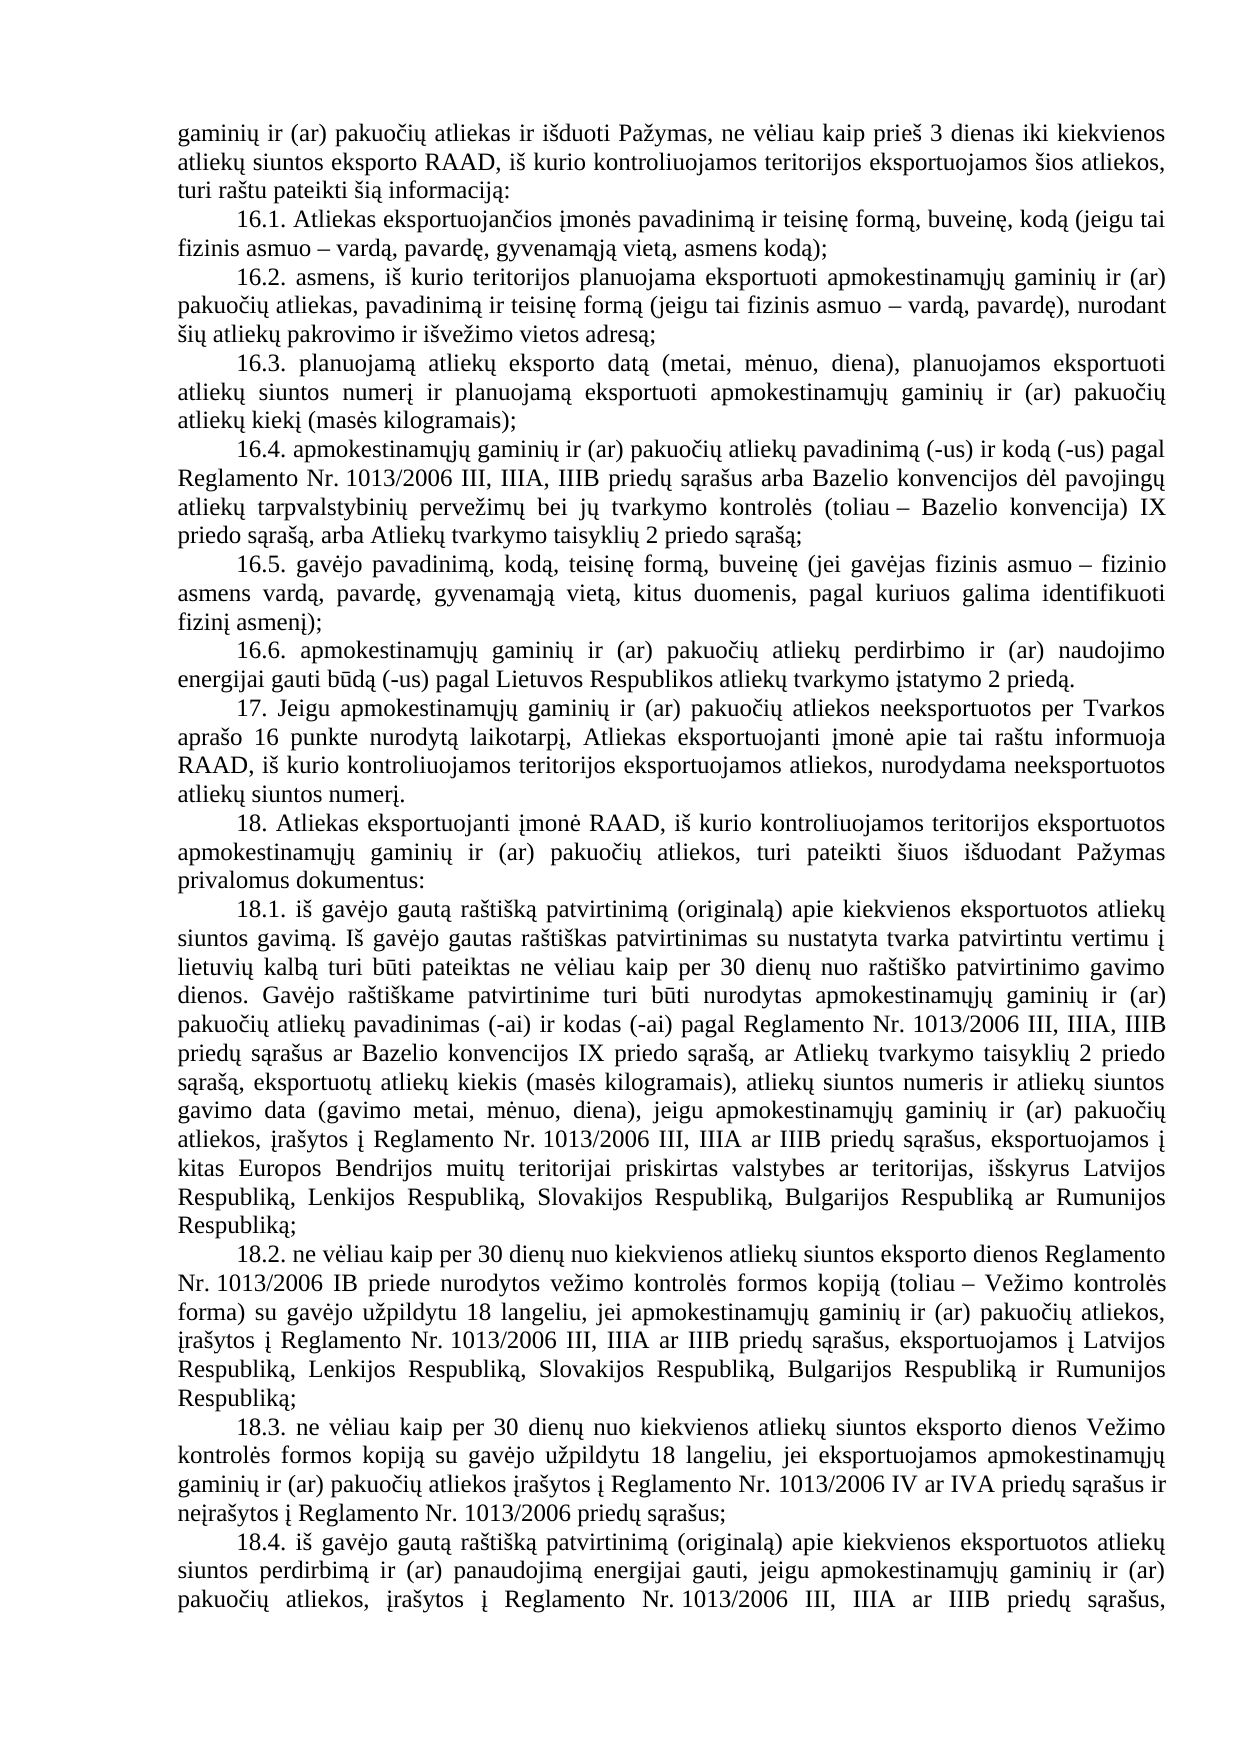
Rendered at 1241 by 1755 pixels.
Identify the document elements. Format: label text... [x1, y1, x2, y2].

text 16.3. planuojamą atliekų eksporto datą (metai, mėnuo, diena), planuojamos eksportuoti atliekų siuntos numerį ir planuojamą eksportuoti apmokestinamųjų gaminių ir (ar) pakuočių atliekų kiekį (masės kilogramais); [177, 348, 1166, 434]
text 16.4. apmokestinamųjų gaminių ir (ar) pakuočių atliekų pavadinimą (-us) ir kodą (-us) pagal Reglamento Nr. 1013/2006 III, IIIA, IIIB priedų sąrašus arba Bazelio konvencijos dėl pavojingų atliekų tarpvalstybinių pervežimų bei jų tvarkymo kontrolės (toliau – Bazelio konvencija) IX priedo sąrašą, arba Atliekų tvarkymo taisyklių 2 priedo sąrašą; [177, 434, 1166, 549]
text 18.2. ne vėliau kaip per 30 dienų nuo kiekvienos atliekų siuntos eksporto dienos Reglamento Nr. 1013/2006 IB priede nurodytos vežimo kontrolės formos kopiją (toliau – Vežimo kontrolės forma) su gavėjo užpildytu 18 langeliu, jei apmokestinamųjų gaminių ir (ar) pakuočių atliekos, įrašytos į Reglamento Nr. 1013/2006 III, IIIA ar IIIB priedų sąrašus, eksportuojamos į Latvijos Respubliką, Lenkijos Respubliką, Slovakijos Respubliką, Bulgarijos Respubliką ir Rumunijos Respubliką; [177, 1239, 1166, 1412]
text 17. Jeigu apmokestinamųjų gaminių ir (ar) pakuočių atliekos neeksportuotos per Tvarkos aprašo 16 punkte nurodytą laikotarpį, Atliekas eksportuojanti įmonė apie tai raštu informuoja RAAD, iš kurio kontroliuojamos teritorijos eksportuojamos atliekos, nurodydama neeksportuotos atliekų siuntos numerį. [177, 693, 1166, 808]
text 16.1. Atliekas eksportuojančios įmonės pavadinimą ir teisinę formą, buveinę, kodą (jeigu tai fizinis asmuo – vardą, pavardę, gyvenamąją vietą, asmens kodą); [177, 204, 1166, 262]
text 18.1. iš gavėjo gautą raštišką patvirtinimą (originalą) apie kiekvienos eksportuotos atliekų siuntos gavimą. Iš gavėjo gautas raštiškas patvirtinimas su nustatyta tvarka patvirtintu vertimu į lietuvių kalbą turi būti pateiktas ne vėliau kaip per 30 dienų nuo raštiško patvirtinimo gavimo dienos. Gavėjo raštiškame patvirtinime turi būti nurodytas apmokestinamųjų gaminių ir (ar) pakuočių atliekų pavadinimas (-ai) ir kodas (-ai) pagal Reglamento Nr. 1013/2006 III, IIIA, IIIB priedų sąrašus ar Bazelio konvencijos IX priedo sąrašą, ar Atliekų tvarkymo taisyklių 2 priedo sąrašą, eksportuotų atliekų kiekis (masės kilogramais), atliekų siuntos numeris ir atliekų siuntos gavimo data (gavimo metai, mėnuo, diena), jeigu apmokestinamųjų gaminių ir (ar) pakuočių atliekos, įrašytos į Reglamento Nr. 1013/2006 III, IIIA ar IIIB priedų sąrašus, eksportuojamos į kitas Europos Bendrijos muitų teritorijai priskirtas valstybes ar teritorijas, išskyrus Latvijos Respubliką, Lenkijos Respubliką, Slovakijos Respubliką, Bulgarijos Respubliką ar Rumunijos Respubliką; [177, 894, 1166, 1239]
text 18.3. ne vėliau kaip per 30 dienų nuo kiekvienos atliekų siuntos eksporto dienos Vežimo kontrolės formos kopiją su gavėjo užpildytu 18 langeliu, jei eksportuojamos apmokestinamųjų gaminių ir (ar) pakuočių atliekos įrašytos į Reglamento Nr. 1013/2006 IV ar IVA priedų sąrašus ir neįrašytos į Reglamento Nr. 1013/2006 priedų sąrašus; [177, 1412, 1166, 1527]
text 18. Atliekas eksportuojanti įmonė RAAD, iš kurio kontroliuojamos teritorijos eksportuotos apmokestinamųjų gaminių ir (ar) pakuočių atliekos, turi pateikti šiuos išduodant Pažymas privalomus dokumentus: [177, 808, 1166, 894]
text 16.5. gavėjo pavadinimą, kodą, teisinę formą, buveinę (jei gavėjas fizinis asmuo – fizinio asmens vardą, pavardę, gyvenamąją vietą, kitus duomenis, pagal kuriuos galima identifikuoti fizinį asmenį); [177, 549, 1166, 636]
text 18.4. iš gavėjo gautą raštišką patvirtinimą (originalą) apie kiekvienos eksportuotos atliekų siuntos perdirbimą ir (ar) panaudojimą energijai gauti, jeigu apmokestinamųjų gaminių ir (ar) pakuočių atliekos, įrašytos į Reglamento Nr. 1013/2006 III, IIIA ar IIIB priedų sąrašus, [177, 1527, 1166, 1613]
text 16.2. asmens, iš kurio teritorijos planuojama eksportuoti apmokestinamųjų gaminių ir (ar) pakuočių atliekas, pavadinimą ir teisinę formą (jeigu tai fizinis asmuo – vardą, pavardę), nurodant šių atliekų pakrovimo ir išvežimo vietos adresą; [177, 262, 1166, 348]
text 16.6. apmokestinamųjų gaminių ir (ar) pakuočių atliekų perdirbimo ir (ar) naudojimo energijai gauti būdą (-us) pagal Lietuvos Respublikos atliekų tvarkymo įstatymo 2 priedą. [177, 636, 1166, 693]
text gaminių ir (ar) pakuočių atliekas ir išduoti Pažymas, ne vėliau kaip prieš 3 dienas iki kiekvienos atliekų siuntos eksporto RAAD, iš kurio kontroliuojamos teritorijos eksportuojamos šios atliekos, turi raštu pateikti šią informaciją: [177, 118, 1166, 204]
